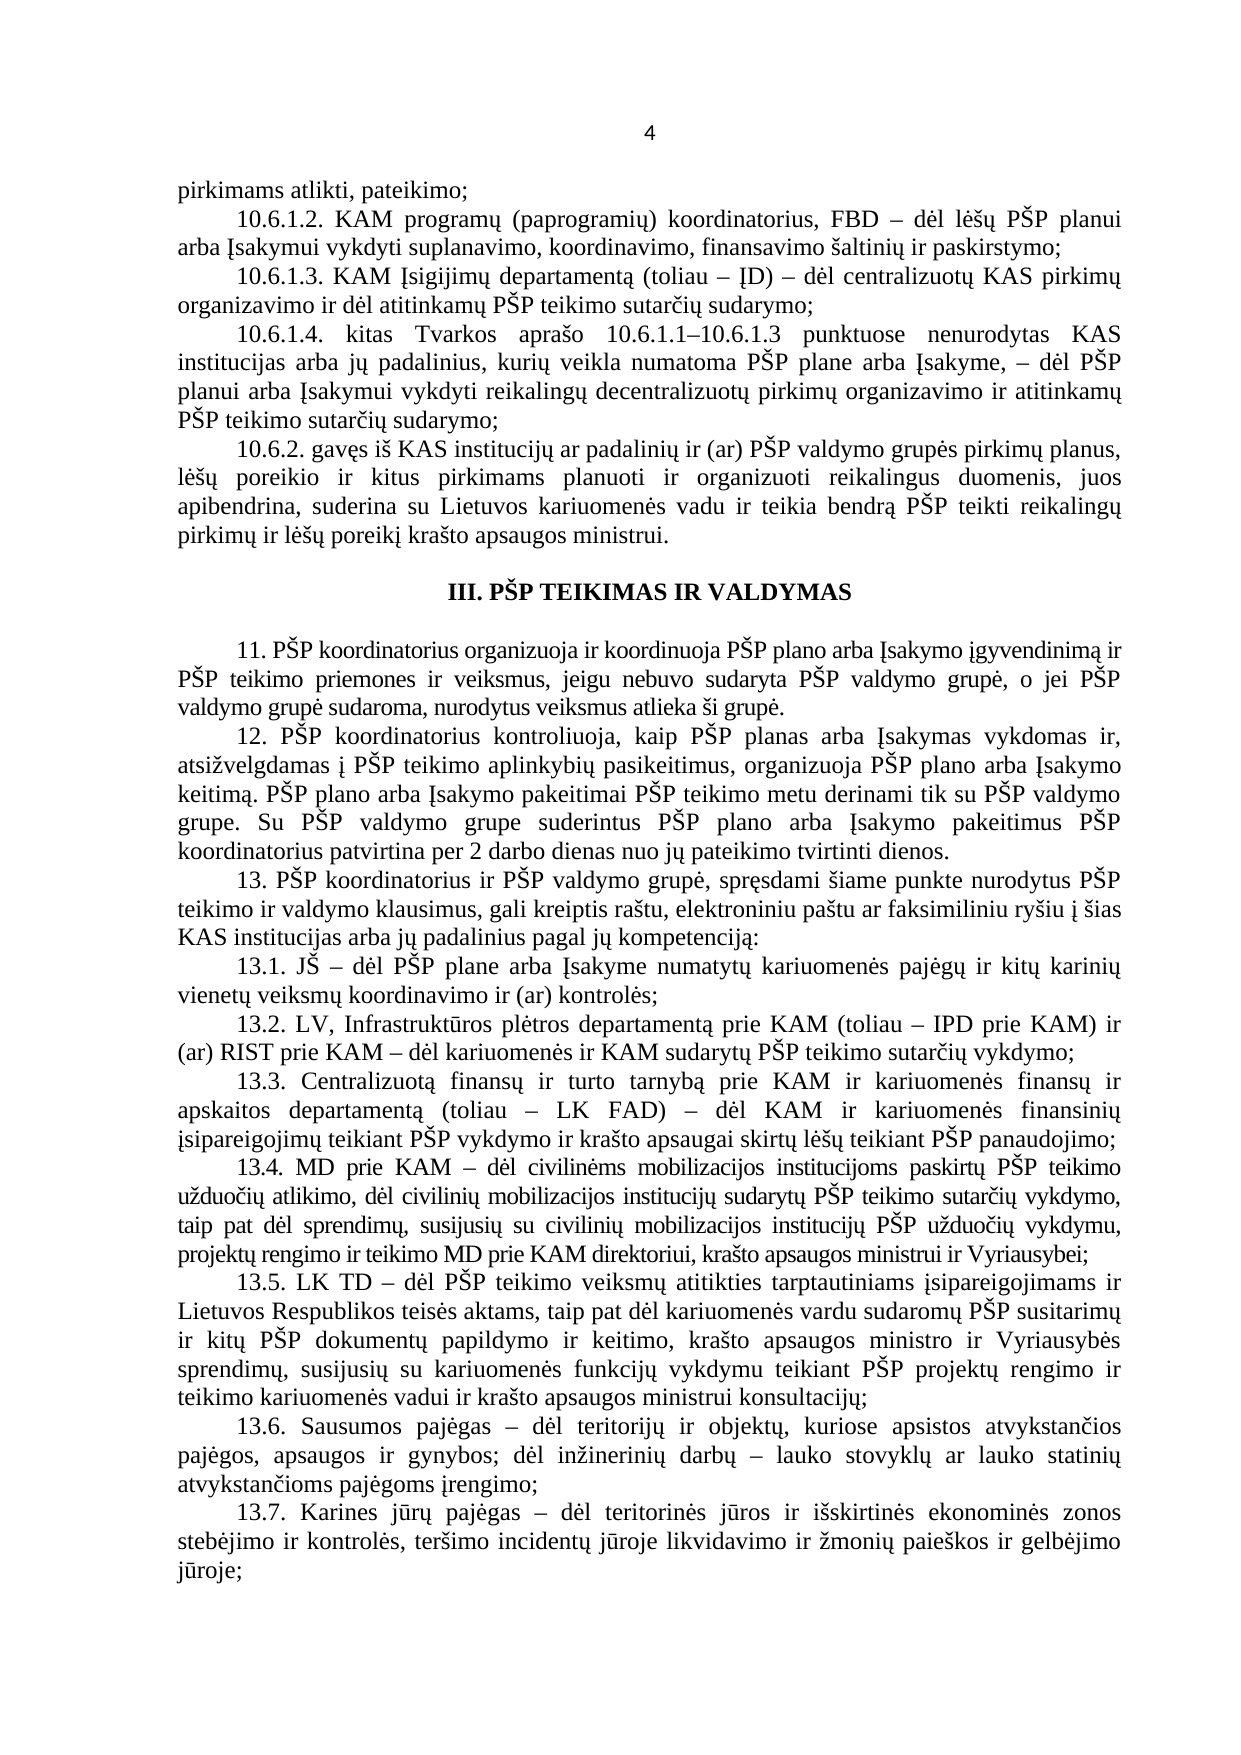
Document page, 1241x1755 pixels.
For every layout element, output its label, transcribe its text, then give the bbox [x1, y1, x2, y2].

text pirkimams atlikti, pateikimo; [177, 175, 1122, 204]
text 10.6.1.4. kitas Tvarkos aprašo 10.6.1.1–10.6.1.3 punktuose nenurodytas KAS institucijas arba jų padalinius, kurių veikla numatoma PŠP plane arba Įsakyme, – dėl PŠP planui arba Įsakymui vykdyti reikalingų decentralizuotų pirkimų organizavimo ir atitinkamų PŠP teikimo sutarčių sudarymo; [177, 319, 1122, 434]
text 13. PŠP koordinatorius ir PŠP valdymo grupė, spręsdami šiame punkte nurodytus PŠP teikimo ir valdymo klausimus, gali kreiptis raštu, elektroniniu paštu ar faksimiliniu ryšiu į šias KAS institucijas arba jų padalinius pagal jų kompetenciją: [177, 865, 1122, 951]
text 13.1. JŠ – dėl PŠP plane arba Įsakyme numatytų kariuomenės pajėgų ir kitų karinių vienetų veiksmų koordinavimo ir (ar) kontrolės; [177, 951, 1122, 1009]
text 13.4. MD prie KAM – dėl civilinėms mobilizacijos institucijoms paskirtų PŠP teikimo užduočių atlikimo, dėl civilinių mobilizacijos institucijų sudarytų PŠP teikimo sutarčių vykdymo, taip pat dėl sprendimų, susijusių su civilinių mobilizacijos institucijų PŠP užduočių vykdymu, projektų rengimo ir teikimo MD prie KAM direktoriui, krašto apsaugos ministrui ir Vyriausybei; [177, 1152, 1122, 1267]
text 13.5. LK TD – dėl PŠP teikimo veiksmų atitikties tarptautiniams įsipareigojimams ir Lietuvos Respublikos teisės aktams, taip pat dėl kariuomenės vardu sudaromų PŠP susitarimų ir kitų PŠP dokumentų papildymo ir keitimo, krašto apsaugos ministro ir Vyriausybės sprendimų, susijusių su kariuomenės funkcijų vykdymu teikiant PŠP projektų rengimo ir teikimo kariuomenės vadui ir krašto apsaugos ministrui konsultacijų; [177, 1267, 1122, 1411]
text 12. PŠP koordinatorius kontroliuoja, kaip PŠP planas arba Įsakymas vykdomas ir, atsižvelgdamas į PŠP teikimo aplinkybių pasikeitimus, organizuoja PŠP plano arba Įsakymo keitimą. PŠP plano arba Įsakymo pakeitimai PŠP teikimo metu derinami tik su PŠP valdymo grupe. Su PŠP valdymo grupe suderintus PŠP plano arba Įsakymo pakeitimus PŠP koordinatorius patvirtina per 2 darbo dienas nuo jų pateikimo tvirtinti dienos. [177, 721, 1122, 865]
text 13.7. Karines jūrų pajėgas – dėl teritorinės jūros ir išskirtinės ekonominės zonos stebėjimo ir kontrolės, teršimo incidentų jūroje likvidavimo ir žmonių paieškos ir gelbėjimo jūroje; [177, 1497, 1122, 1584]
text 10.6.2. gavęs iš KAS institucijų ar padalinių ir (ar) PŠP valdymo grupės pirkimų planus, lėšų poreikio ir kitus pirkimams planuoti ir organizuoti reikalingus duomenis, juos apibendrina, suderina su Lietuvos kariuomenės vadu ir teikia bendrą PŠP teikti reikalingų pirkimų ir lėšų poreikį krašto apsaugos ministrui. [177, 434, 1122, 549]
text 11. PŠP koordinatorius organizuoja ir koordinuoja PŠP plano arba Įsakymo įgyvendinimą ir PŠP teikimo priemones ir veiksmus, jeigu nebuvo sudaryta PŠP valdymo grupė, o jei PŠP valdymo grupė sudaroma, nurodytus veiksmus atlieka ši grupė. [177, 635, 1122, 721]
text 13.6. Sausumos pajėgas – dėl teritorijų ir objektų, kuriose apsistos atvykstančios pajėgos, apsaugos ir gynybos; dėl inžinerinių darbų – lauko stovyklų ar lauko statinių atvykstančioms pajėgoms įrengimo; [177, 1411, 1122, 1497]
text 10.6.1.3. KAM Įsigijimų departamentą (toliau – ĮD) – dėl centralizuotų KAS pirkimų organizavimo ir dėl atitinkamų PŠP teikimo sutarčių sudarymo; [177, 261, 1122, 319]
text 13.2. LV, Infrastruktūros plėtros departamentą prie KAM (toliau – IPD prie KAM) ir (ar) RIST prie KAM – dėl kariuomenės ir KAM sudarytų PŠP teikimo sutarčių vykdymo; [177, 1009, 1122, 1066]
text 10.6.1.2. KAM programų (paprogramių) koordinatorius, FBD – dėl lėšų PŠP planui arba Įsakymui vykdyti suplanavimo, koordinavimo, finansavimo šaltinių ir paskirstymo; [177, 204, 1122, 261]
text 13.3. Centralizuotą finansų ir turto tarnybą prie KAM ir kariuomenės finansų ir apskaitos departamentą (toliau – LK FAD) – dėl KAM ir kariuomenės finansinių įsipareigojimų teikiant PŠP vykdymo ir krašto apsaugai skirtų lėšų teikiant PŠP panaudojimo; [177, 1066, 1122, 1152]
text III. PŠP TEIKIMAS IR VALDYMAS [177, 577, 1122, 606]
